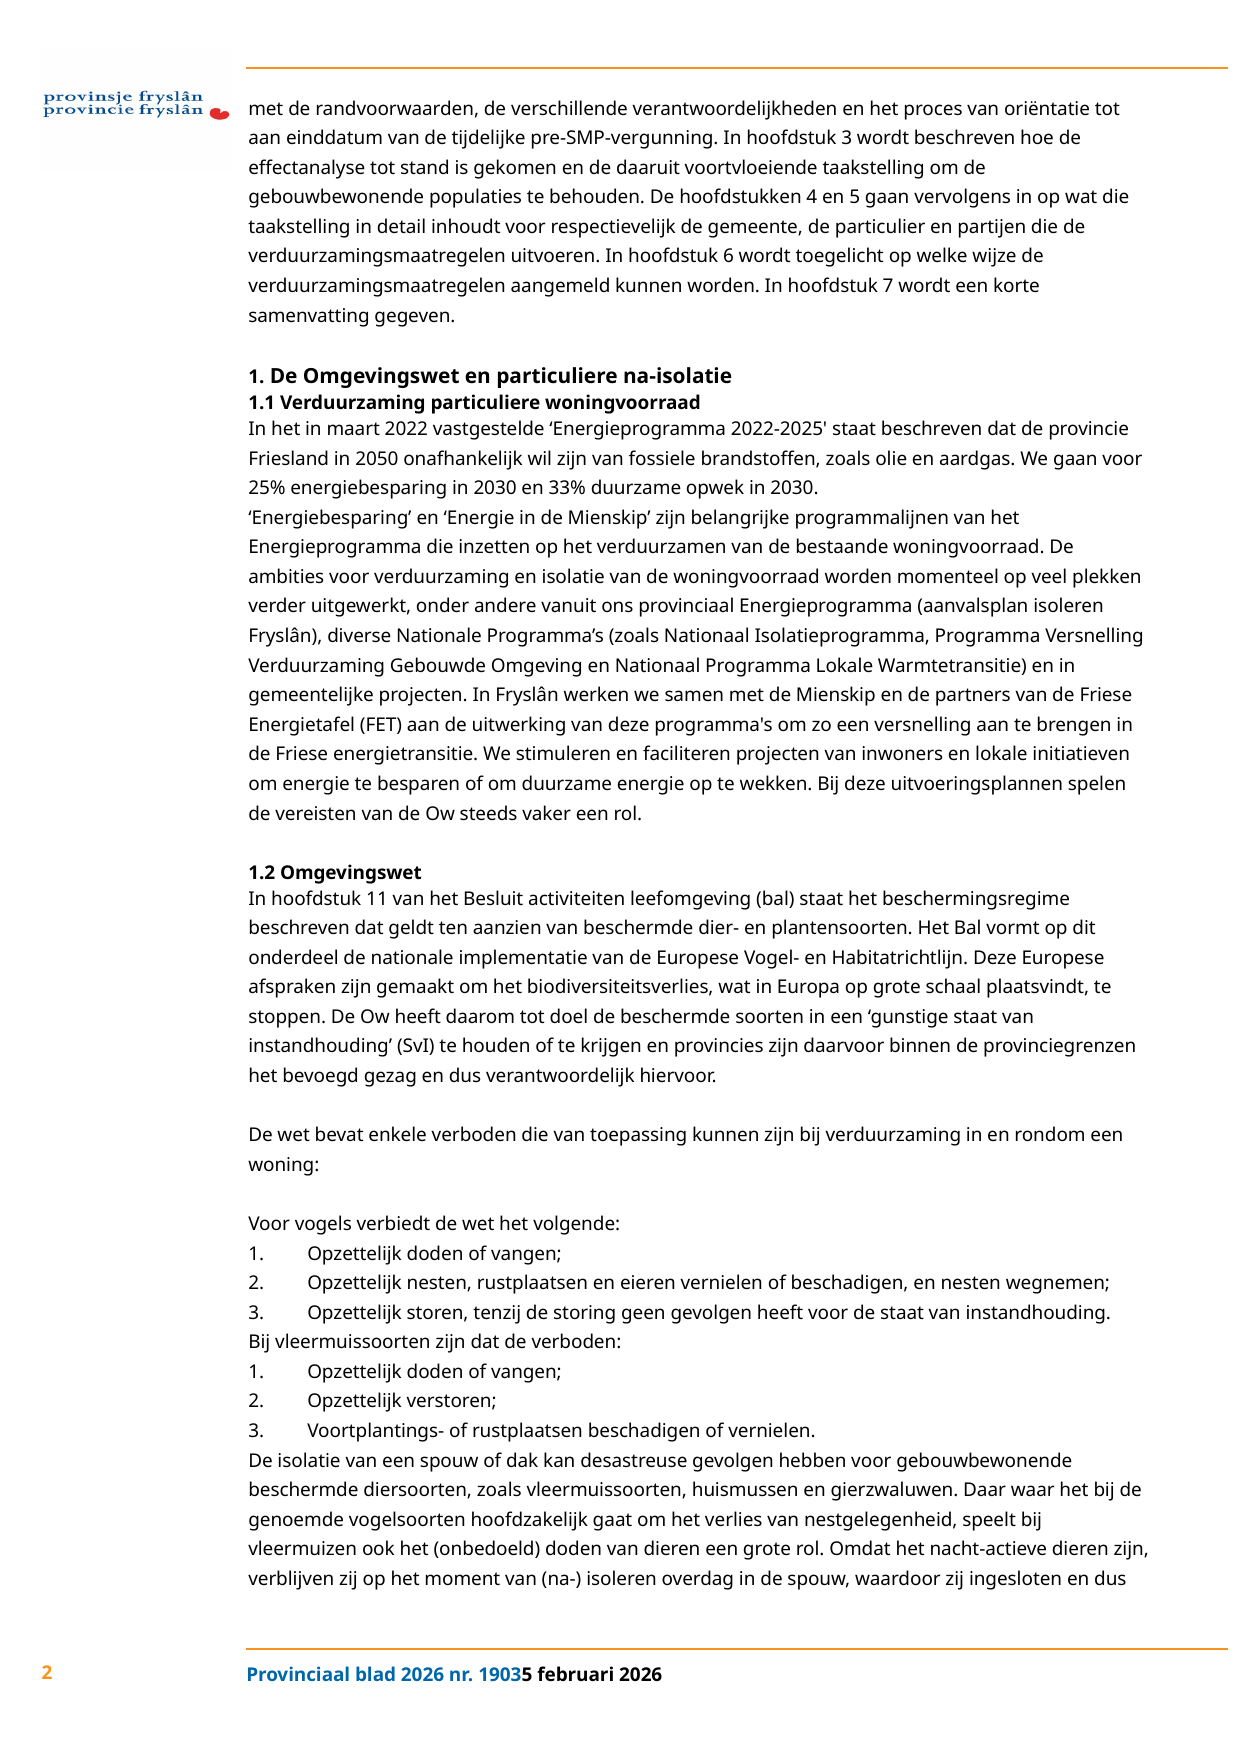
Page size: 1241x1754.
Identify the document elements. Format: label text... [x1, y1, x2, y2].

text met de randvoorwaarden, de verschillende verantwoordelijkheden en het proces van oriëntatie tot aan einddatum van de tijdelijke pre-SMP-vergunning. In hoofdstuk 3 wordt beschreven hoe de effectanalyse tot stand is gekomen en de daaruit voortvloeiende taakstelling om de gebouwbewonende populaties te behouden. De hoofdstukken 4 en 5 gaan vervolgens in op wat die taakstelling in detail inhoudt voor respectievelijk de gemeente, de particulier en partijen die de verduurzamingsmaatregelen uitvoeren. In hoofdstuk 6 wordt toegelicht op welke wijze de verduurzamingsmaatregelen aangemeld kunnen worden. In hoofdstuk 7 wordt een korte samenvatting gegeven. [248, 95, 1152, 328]
picture [41, 47, 231, 172]
list Voortplantings- of rustplaatsen beschadigen of vernielen. [248, 1417, 1152, 1443]
text In hoofdstuk 11 van het Besluit activiteiten leefomgeving (bal) staat het beschermingsregime beschreven dat geldt ten aanzien van beschermde dier- en plantensoorten. Het Bal vormt op dit onderdeel de nationale implementatie van de Europese Vogel- en Habitatrichtlijn. Deze Europese afspraken zijn gemaakt om het biodiversiteitsverlies, wat in Europa op grote schaal plaatsvindt, te stoppen. De Ow heeft daarom tot doel de beschermde soorten in een ‘gunstige staat van instandhouding’ (SvI) te houden of te krijgen en provincies zijn daarvoor binnen de provinciegrenzen het bevoegd gezag en dus verantwoordelijk hiervoor. [248, 885, 1152, 1088]
list Opzettelijk verstoren; [248, 1388, 1152, 1413]
text Bij vleermuissoorten zijn dat de verboden: [248, 1328, 1152, 1354]
text 1. De Omgevingswet en particuliere na-isolatie [248, 361, 1152, 389]
text 1.1 Verduurzaming particuliere woningvoorraad [248, 389, 1152, 415]
text De isolatie van een spouw of dak kan desastreuse gevolgen hebben voor gebouwbewonende beschermde diersoorten, zoals vleermuissoorten, huismussen en gierzwaluwen. Daar waar het bij de genoemde vogelsoorten hoofdzakelijk gaat om het verlies van nestgelegenheid, speelt bij vleermuizen ook het (onbedoeld) doden van dieren een grote rol. Omdat het nacht-actieve dieren zijn, verblijven zij op het moment van (na-) isoleren overdag in de spouw, waardoor zij ingesloten en dus [248, 1447, 1152, 1591]
list Opzettelijk doden of vangen; [248, 1358, 1152, 1384]
text ‘Energiebesparing’ en ‘Energie in de Mienskip’ zijn belangrijke programmalijnen van het Energieprogramma die inzetten op het verduurzamen van de bestaande woningvoorraad. De ambities voor verduurzaming en isolatie van de woningvoorraad worden momenteel op veel plekken verder uitgewerkt, onder andere vanuit ons provinciaal Energieprogramma (aanvalsplan isoleren Fryslân), diverse Nationale Programma’s (zoals Nationaal Isolatieprogramma, Programma Versnelling Verduurzaming Gebouwde Omgeving en Nationaal Programma Lokale Warmtetransitie) en in gemeentelijke projecten. In Fryslân werken we samen met de Mienskip en de partners van de Friese Energietafel (FET) aan de uitwerking van deze programma's om zo een versnelling aan te brengen in de Friese energietransitie. We stimuleren en faciliteren projecten van inwoners en lokale initiatieven om energie te besparen of om duurzame energie op te wekken. Bij deze uitvoeringsplannen spelen de vereisten van de Ow steeds vaker een rol. [248, 504, 1152, 826]
text Voor vogels verbiedt de wet het volgende: [248, 1210, 1152, 1236]
text 1.2 Omgevingswet [248, 859, 1152, 885]
list Opzettelijk nesten, rustplaatsen en eieren vernielen of beschadigen, en nesten wegnemen; [248, 1269, 1152, 1295]
text De wet bevat enkele verboden die van toepassing kunnen zijn bij verduurzaming in en rondom een woning: [248, 1121, 1152, 1177]
list Opzettelijk doden of vangen; [248, 1240, 1152, 1265]
list Opzettelijk storen, tenzij de storing geen gevolgen heeft voor de staat van instandhouding. [248, 1299, 1152, 1324]
text In het in maart 2022 vastgestelde ‘Energieprogramma 2022-2025' staat beschreven dat de provincie Friesland in 2050 onafhankelijk wil zijn van fossiele brandstoffen, zoals olie en aardgas. We gaan voor 25% energiebesparing in 2030 en 33% duurzame opwek in 2030. [248, 415, 1152, 500]
